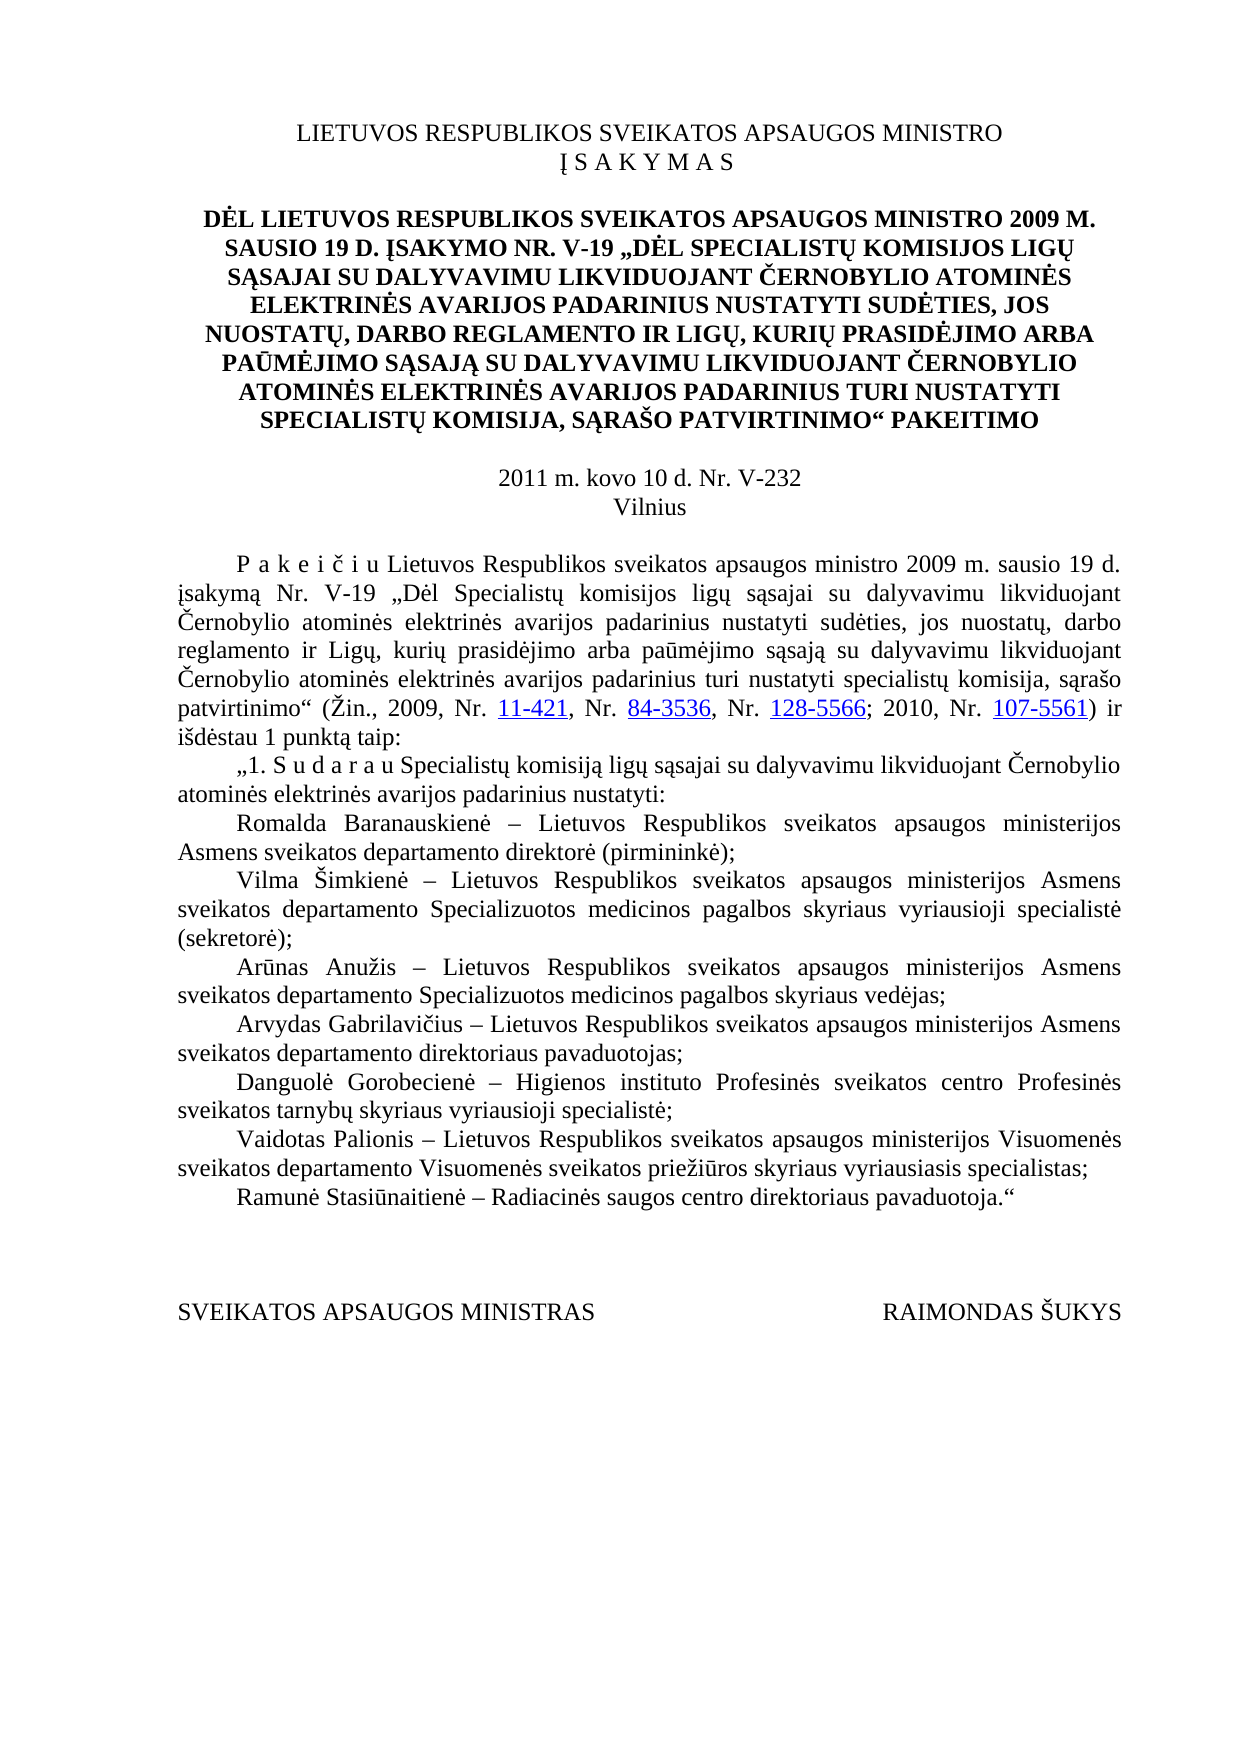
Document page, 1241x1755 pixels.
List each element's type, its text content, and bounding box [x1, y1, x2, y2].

text Vaidotas Palionis – Lietuvos Respublikos sveikatos apsaugos ministerijos Visuomenės sveikatos departamento Visuomenės sveikatos priežiūros skyriaus vyriausiasis specialistas; [177, 1124, 1122, 1182]
text Į S A K Y M A S [177, 147, 1122, 176]
text Vilma Šimkienė – Lietuvos Respublikos sveikatos apsaugos ministerijos Asmens sveikatos departamento Specializuotos medicinos pagalbos skyriaus vyriausioji specialistė (sekretorė); [177, 866, 1122, 952]
text Romalda Baranauskienė – Lietuvos Respublikos sveikatos apsaugos ministerijos Asmens sveikatos departamento direktorė (pirmininkė); [177, 808, 1122, 866]
text Vilnius [177, 492, 1122, 521]
text P a k e i č i u Lietuvos Respublikos sveikatos apsaugos ministro 2009 m. sausio 19 d. įsakymą Nr. V-19 „Dėl Specialistų komisijos ligų sąsajai su dalyvavimu likviduojant Černobylio atominės elektrinės avarijos padarinius nustatyti sudėties, jos nuostatų, darbo reglamento ir Ligų, kurių prasidėjimo arba paūmėjimo sąsają su dalyvavimu likviduojant Černobylio atominės elektrinės avarijos padarinius turi nustatyti specialistų komisija, sąrašo patvirtinimo“ (Žin., 2009, Nr. 11-421, Nr. 84-3536, Nr. 128-5566; 2010, Nr. 107-5561) ir išdėstau 1 punktą taip: [177, 549, 1122, 751]
text Danguolė Gorobecienė – Higienos instituto Profesinės sveikatos centro Profesinės sveikatos tarnybų skyriaus vyriausioji specialistė; [177, 1067, 1122, 1124]
text LIETUVOS RESPUBLIKOS SVEIKATOS APSAUGOS MINISTRO [177, 118, 1122, 147]
text Ramunė Stasiūnaitienė – Radiacinės saugos centro direktoriaus pavaduotoja.“ [177, 1182, 1122, 1211]
text Arūnas Anužis – Lietuvos Respublikos sveikatos apsaugos ministerijos Asmens sveikatos departamento Specializuotos medicinos pagalbos skyriaus vedėjas; [177, 952, 1122, 1009]
text „1. S u d a r a u Specialistų komisiją ligų sąsajai su dalyvavimu likviduojant Černobylio atominės elektrinės avarijos padarinius nustatyti: [177, 751, 1122, 808]
text DĖL LIETUVOS RESPUBLIKOS SVEIKATOS APSAUGOS MINISTRO 2009 M. SAUSIO 19 D. ĮSAKYMO Nr. V-19 „DĖL SPECIALISTŲ KOMISIJOS LIGŲ SĄSAJAI SU DALYVAVIMU LIKVIDUOJANT ČERNOBYLIO ATOMINĖS ELEKTRINĖS AVARIJOS PADARINIUS NUSTATYTI SUDĖTIES, JOS NUOSTATŲ, DARBO REGLAMENTO IR LIGŲ, KURIŲ PRASIDĖJIMO ARBA PAŪMĖJIMO SĄSAJĄ SU DALYVAVIMU LIKVIDUOJANT ČERNOBYLIO ATOMINĖS ELEKTRINĖS AVARIJOS PADARINIUS TURI NUSTATYTI SPECIALISTŲ KOMISIJA, SĄRAŠO PATVIRTINIMO“ PAKEITIMO [177, 204, 1122, 434]
text 2011 m. kovo 10 d. Nr. V-232 [177, 463, 1122, 492]
text Arvydas Gabrilavičius – Lietuvos Respublikos sveikatos apsaugos ministerijos Asmens sveikatos departamento direktoriaus pavaduotojas; [177, 1009, 1122, 1067]
text SVEIKATOS APSAUGOS MINISTRAS RAIMONDAS ŠUKYS [177, 1297, 1122, 1326]
